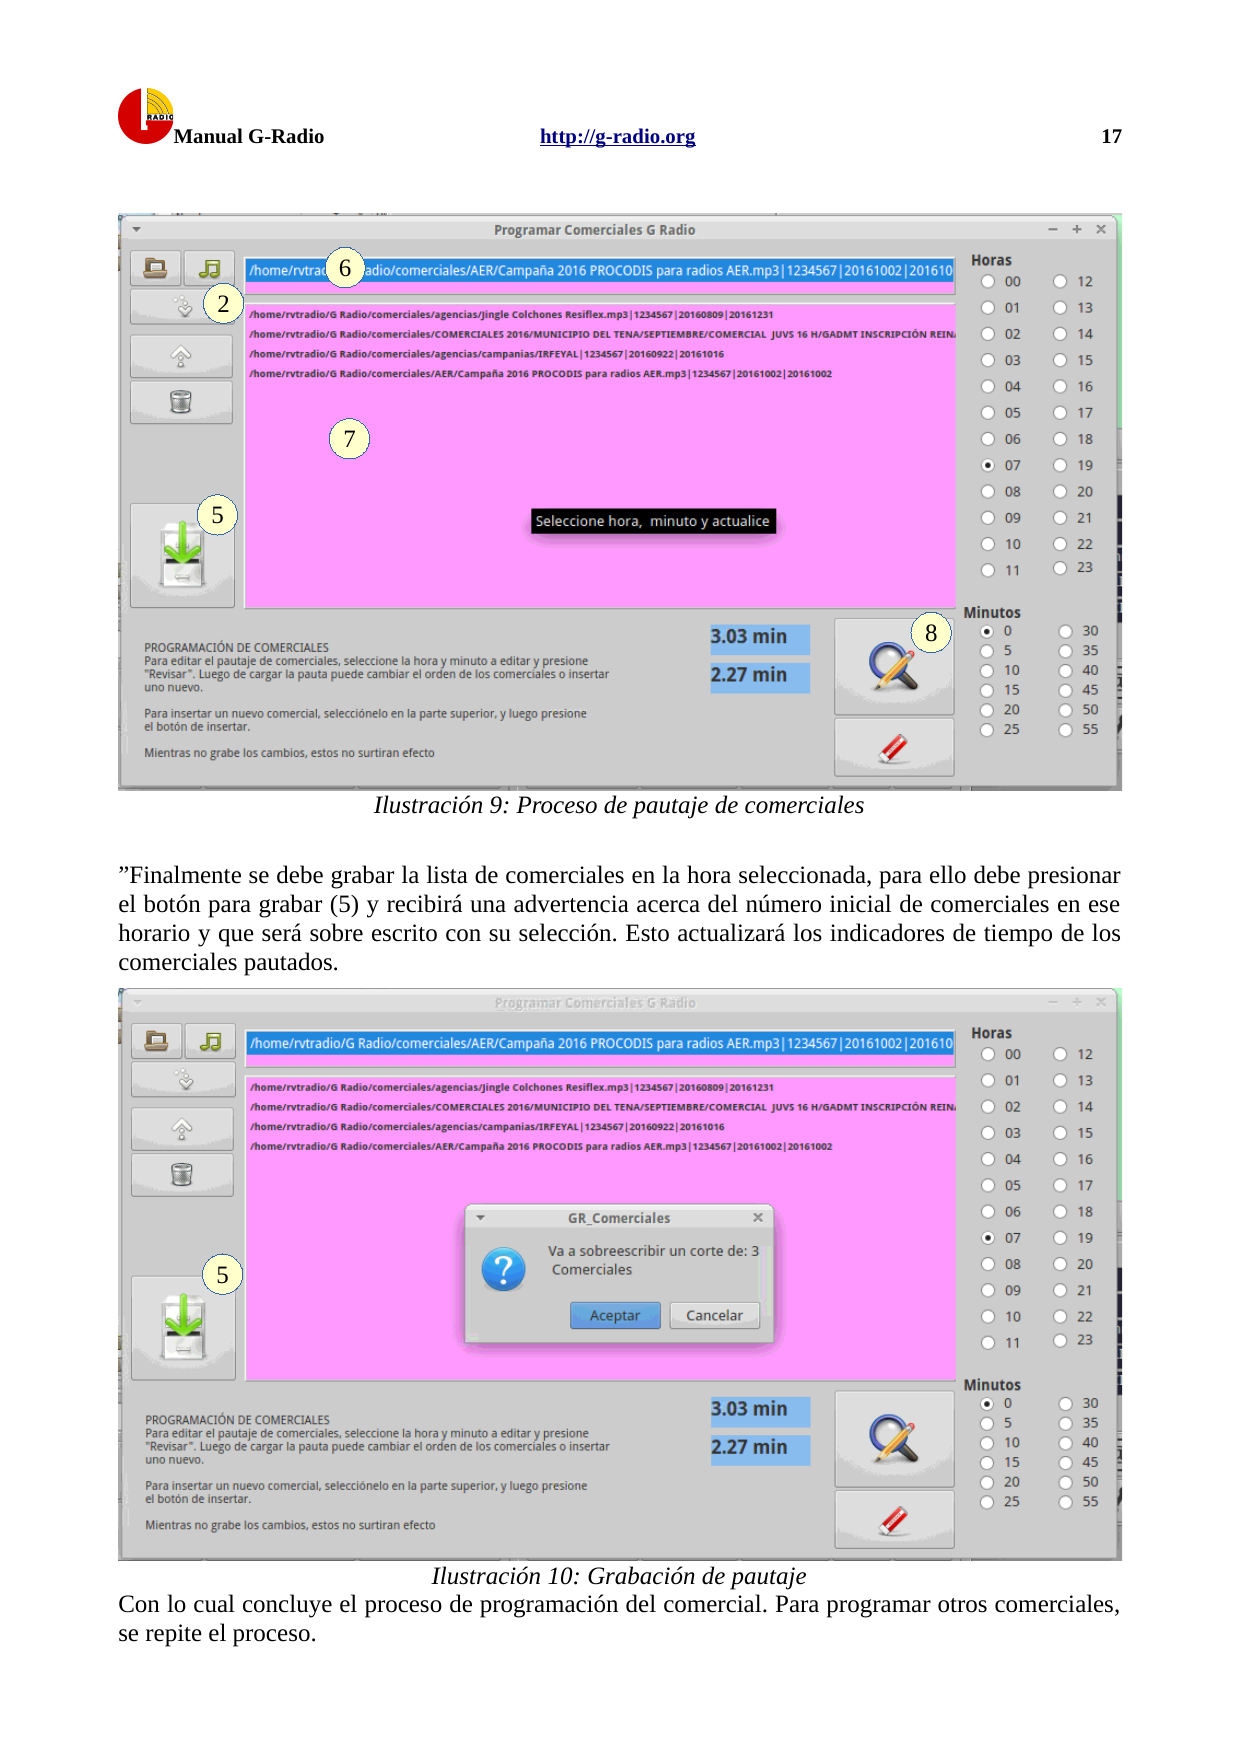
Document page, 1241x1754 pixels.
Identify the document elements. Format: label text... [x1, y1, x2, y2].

picture [118, 88, 174, 144]
text ”Finalmente se debe grabar la lista de comerciales en la hora seleccionada, para ello debe presionar el botón para grabar (5) y recibirá una advertencia acerca del número inicial de comerciales en ese horario y que será sobre escrito con su selección. Esto actualizará los indicadores de tiempo de los comerciales pautados. [118, 861, 1122, 976]
picture [118, 213, 1123, 791]
text Ilustración 10: Grabación de pautaje [118, 1561, 1122, 1589]
text Ilustración 9: Proceso de pautaje de comerciales [118, 791, 1122, 819]
picture [118, 988, 1123, 1561]
text Con lo cual concluye el proceso de programación del comercial. Para programar otros comerciales, se repite el proceso. [118, 1589, 1122, 1647]
